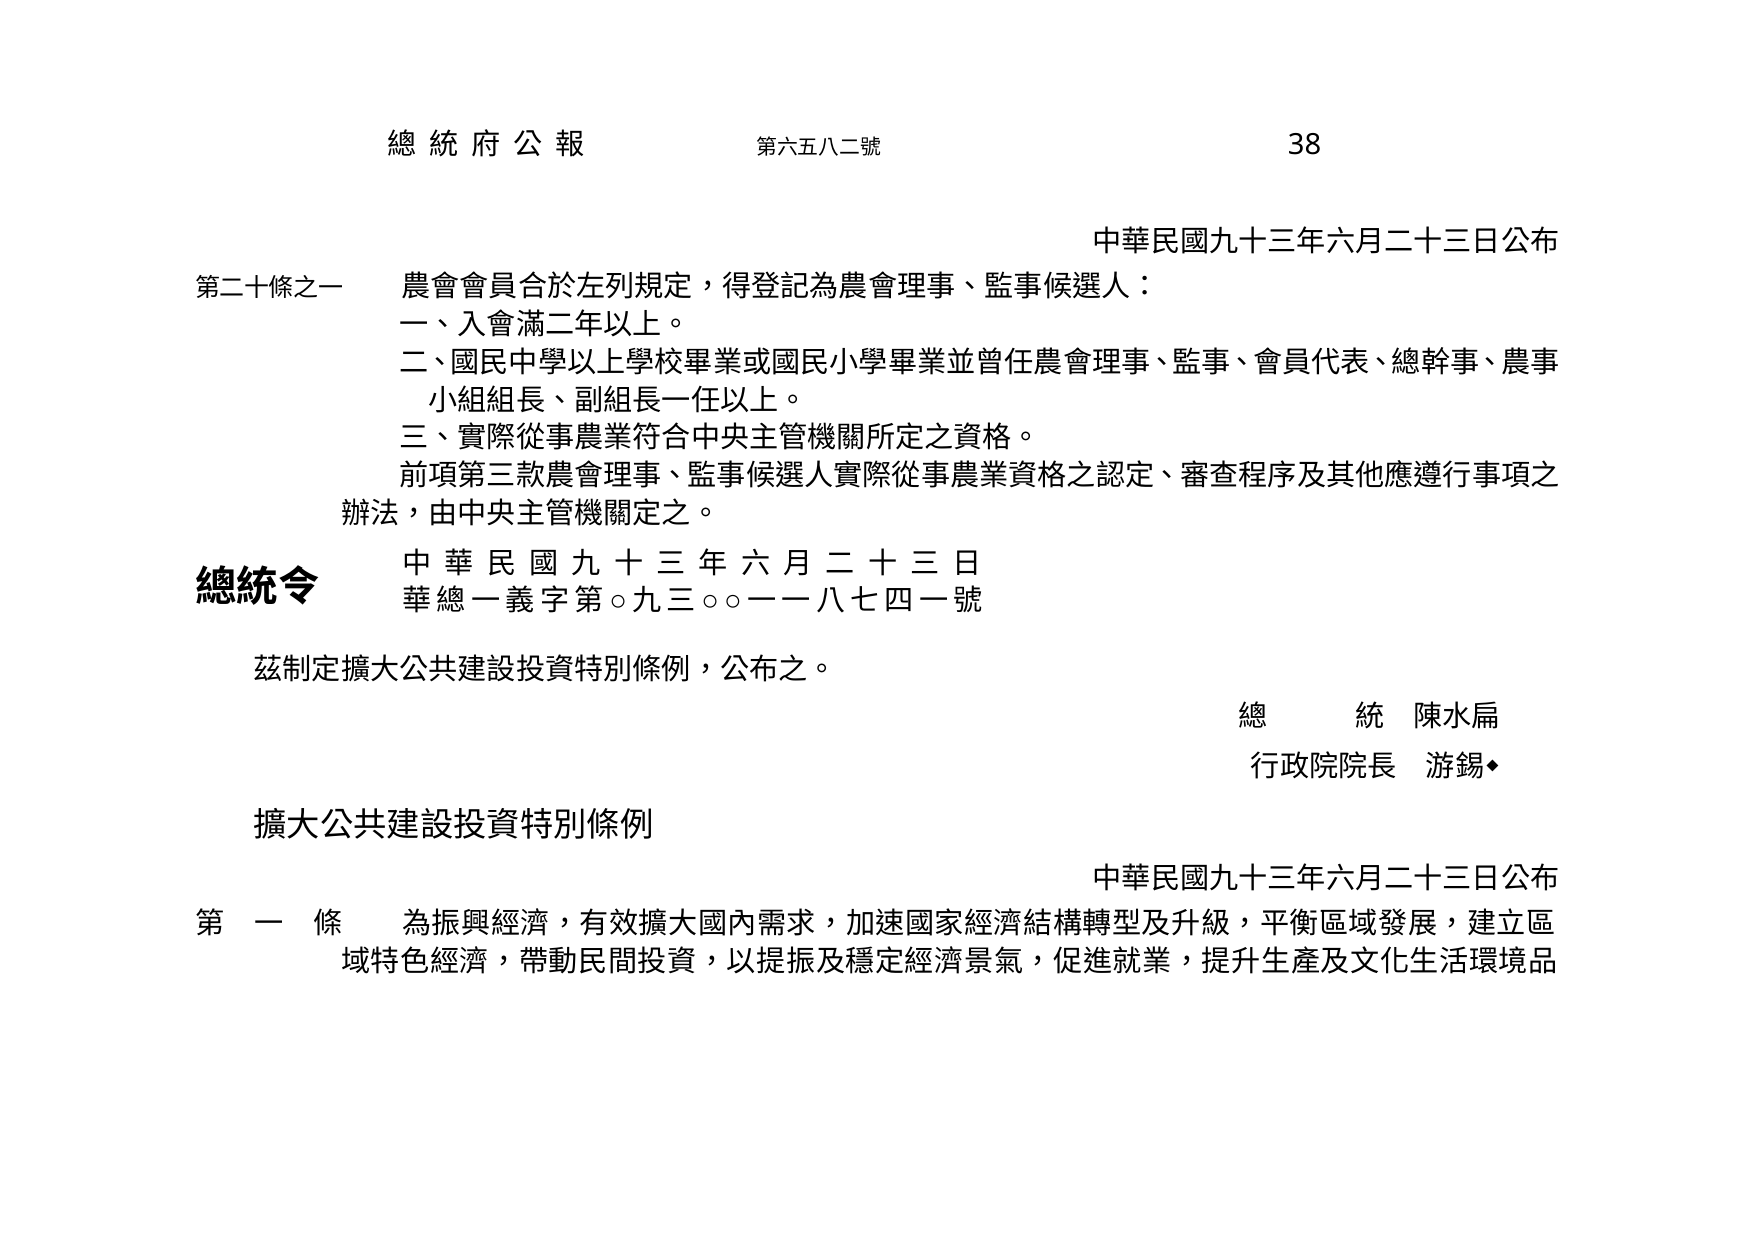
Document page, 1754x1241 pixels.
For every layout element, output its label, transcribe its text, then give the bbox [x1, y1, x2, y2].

text 三、實際從事農業符合中央主管機關所定之資格。 [399, 418, 1559, 455]
text 一、入會滿二年以上。 [399, 304, 1559, 342]
text 茲制定擴大公共建設投資特別條例，公布之。 [195, 649, 1559, 687]
text 行政院院長 游錫 [195, 746, 1501, 784]
text 前項第三款農會理事、監事候選人實際從事農業資格之認定、審查程序及其他應遵行事項之辦法，由中央主管機關定之。 [341, 455, 1559, 531]
text 總 統 陳水扁 [195, 696, 1501, 734]
text 中華民國九十三年六月二十三日公布 [195, 858, 1559, 896]
text 擴大公共建設投資特別條例 [253, 803, 1559, 844]
text 第二十條之一 農會會員合於左列規定，得登記為農會理事、監事候選人： [195, 267, 1559, 304]
text 中華民國九十三年六月二十三日公布 [195, 222, 1559, 259]
table_header 中華民國九十三年六月二十三日 華總一義字第○九三○○一一八七四一號 [399, 543, 986, 649]
text 第 一 條 為振興經濟，有效擴大國內需求，加速國家經濟結構轉型及升級，平衡區域發展，建立區域特色經濟，帶動民間投資，以提振及穩定經濟景氣，促進就業，提升生產及文化生活環境品 [195, 903, 1559, 979]
table_header 總統令 [192, 543, 399, 649]
text 二、國民中學以上學校畢業或國民小學畢業並曾任農會理事、監事、會員代表、總幹事、農事小組組長、副組長一任以上。 [399, 342, 1559, 418]
